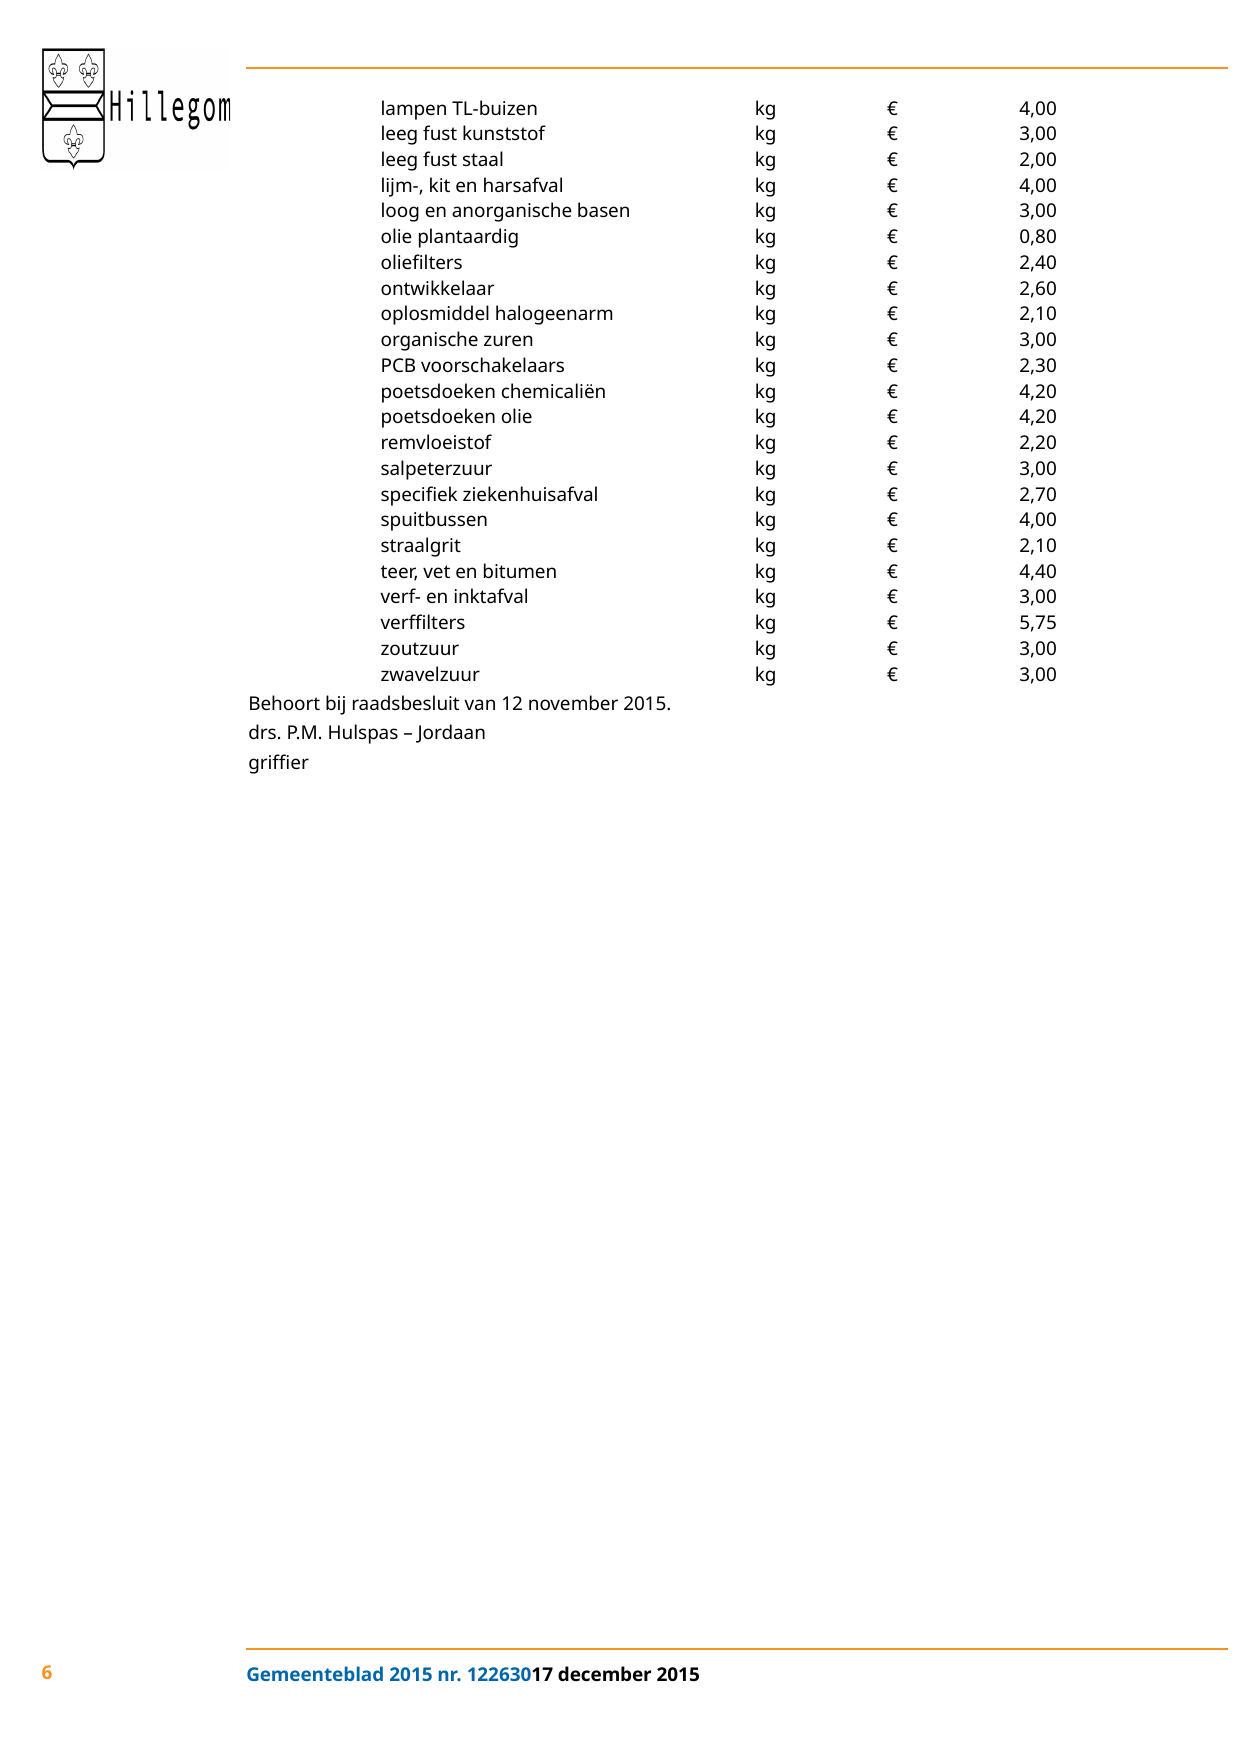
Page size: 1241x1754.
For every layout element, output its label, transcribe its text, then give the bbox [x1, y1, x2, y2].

table_cell [248, 661, 380, 687]
table_cell 3,00 [1019, 584, 1152, 609]
table_cell € [887, 198, 1019, 223]
table_cell € [887, 635, 1019, 661]
table_cell [248, 584, 380, 609]
table_cell € [887, 146, 1019, 172]
table_cell kg [755, 661, 887, 687]
table_cell kg [755, 249, 887, 275]
table_cell kg [755, 121, 887, 146]
table_cell 4,00 [1019, 95, 1152, 121]
table_cell kg [755, 455, 887, 481]
table_cell [248, 532, 380, 558]
table_cell lampen TL-buizen [380, 95, 754, 121]
table_cell kg [755, 481, 887, 506]
table_cell kg [755, 532, 887, 558]
table_cell kg [755, 558, 887, 584]
table_cell € [887, 121, 1019, 146]
table_cell [248, 635, 380, 661]
table_cell oliefilters [380, 249, 754, 275]
table_cell € [887, 352, 1019, 378]
table_cell olie plantaardig [380, 224, 754, 249]
table_cell € [887, 378, 1019, 403]
table_cell specifiek ziekenhuisafval [380, 481, 754, 506]
table_cell [248, 429, 380, 455]
table_cell [248, 301, 380, 326]
table_cell oplosmiddel halogeenarm [380, 301, 754, 326]
table_cell organische zuren [380, 326, 754, 352]
table_cell 2,40 [1019, 249, 1152, 275]
text Behoort bij raadsbesluit van 12 november 2015. [248, 690, 1152, 716]
table_cell € [887, 326, 1019, 352]
table_cell [248, 481, 380, 506]
table_cell [248, 506, 380, 532]
table_cell € [887, 609, 1019, 635]
table_cell 2,10 [1019, 532, 1152, 558]
table_cell 4,40 [1019, 558, 1152, 584]
table_cell 0,80 [1019, 224, 1152, 249]
table_cell poetsdoeken chemicaliën [380, 378, 754, 403]
table_cell [248, 455, 380, 481]
table_cell 2,00 [1019, 146, 1152, 172]
table_cell € [887, 558, 1019, 584]
table_cell [248, 224, 380, 249]
table_cell [248, 558, 380, 584]
table_cell [248, 146, 380, 172]
table_cell [248, 609, 380, 635]
table_cell kg [755, 352, 887, 378]
table_cell verf- en inktafval [380, 584, 754, 609]
table_cell € [887, 249, 1019, 275]
table_cell 2,60 [1019, 275, 1152, 301]
table_cell PCB voorschakelaars [380, 352, 754, 378]
table_cell salpeterzuur [380, 455, 754, 481]
table_cell kg [755, 378, 887, 403]
table_cell 4,20 [1019, 404, 1152, 429]
table_cell [248, 352, 380, 378]
table_cell [248, 121, 380, 146]
table_cell kg [755, 326, 887, 352]
table_cell zoutzuur [380, 635, 754, 661]
table_cell € [887, 301, 1019, 326]
table_cell [248, 404, 380, 429]
table_cell poetsdoeken olie [380, 404, 754, 429]
table_cell [248, 326, 380, 352]
table_cell € [887, 455, 1019, 481]
table_cell kg [755, 224, 887, 249]
table_cell kg [755, 404, 887, 429]
table_cell ontwikkelaar [380, 275, 754, 301]
table_cell kg [755, 198, 887, 223]
table_cell kg [755, 95, 887, 121]
table_cell € [887, 95, 1019, 121]
table_cell [248, 378, 380, 403]
table_cell leeg fust staal [380, 146, 754, 172]
table_cell kg [755, 635, 887, 661]
table_cell kg [755, 172, 887, 198]
table_cell kg [755, 584, 887, 609]
table_cell kg [755, 609, 887, 635]
table_cell € [887, 506, 1019, 532]
table_cell 4,20 [1019, 378, 1152, 403]
table_cell [248, 95, 380, 121]
table_cell [248, 275, 380, 301]
table_cell spuitbussen [380, 506, 754, 532]
table_cell verffilters [380, 609, 754, 635]
table_cell 4,00 [1019, 172, 1152, 198]
table_cell teer, vet en bitumen [380, 558, 754, 584]
table_cell € [887, 275, 1019, 301]
table_cell € [887, 404, 1019, 429]
table_cell [248, 172, 380, 198]
table_cell loog en anorganische basen [380, 198, 754, 223]
text griffier [248, 749, 1152, 775]
table_cell 3,00 [1019, 326, 1152, 352]
table_cell 3,00 [1019, 121, 1152, 146]
table_cell € [887, 172, 1019, 198]
table_cell kg [755, 506, 887, 532]
table_cell 2,20 [1019, 429, 1152, 455]
table_cell [248, 198, 380, 223]
table_cell € [887, 224, 1019, 249]
table_cell kg [755, 146, 887, 172]
table_cell € [887, 429, 1019, 455]
table_cell 4,00 [1019, 506, 1152, 532]
table_cell lijm-, kit en harsafval [380, 172, 754, 198]
table_cell € [887, 584, 1019, 609]
table_cell leeg fust kunststof [380, 121, 754, 146]
table_cell kg [755, 275, 887, 301]
table_cell straalgrit [380, 532, 754, 558]
table_cell kg [755, 301, 887, 326]
table_cell kg [755, 429, 887, 455]
table_cell zwavelzuur [380, 661, 754, 687]
table_cell € [887, 661, 1019, 687]
table_cell remvloeistof [380, 429, 754, 455]
table_cell 2,70 [1019, 481, 1152, 506]
table_cell 3,00 [1019, 635, 1152, 661]
table_cell € [887, 481, 1019, 506]
text drs. P.M. Hulspas – Jordaan [248, 719, 1152, 745]
table_cell 3,00 [1019, 455, 1152, 481]
table_cell 5,75 [1019, 609, 1152, 635]
table_cell 2,10 [1019, 301, 1152, 326]
table_cell € [887, 532, 1019, 558]
picture [41, 47, 231, 172]
table_cell 2,30 [1019, 352, 1152, 378]
table_cell [248, 249, 380, 275]
table_cell 3,00 [1019, 198, 1152, 223]
table_cell 3,00 [1019, 661, 1152, 687]
